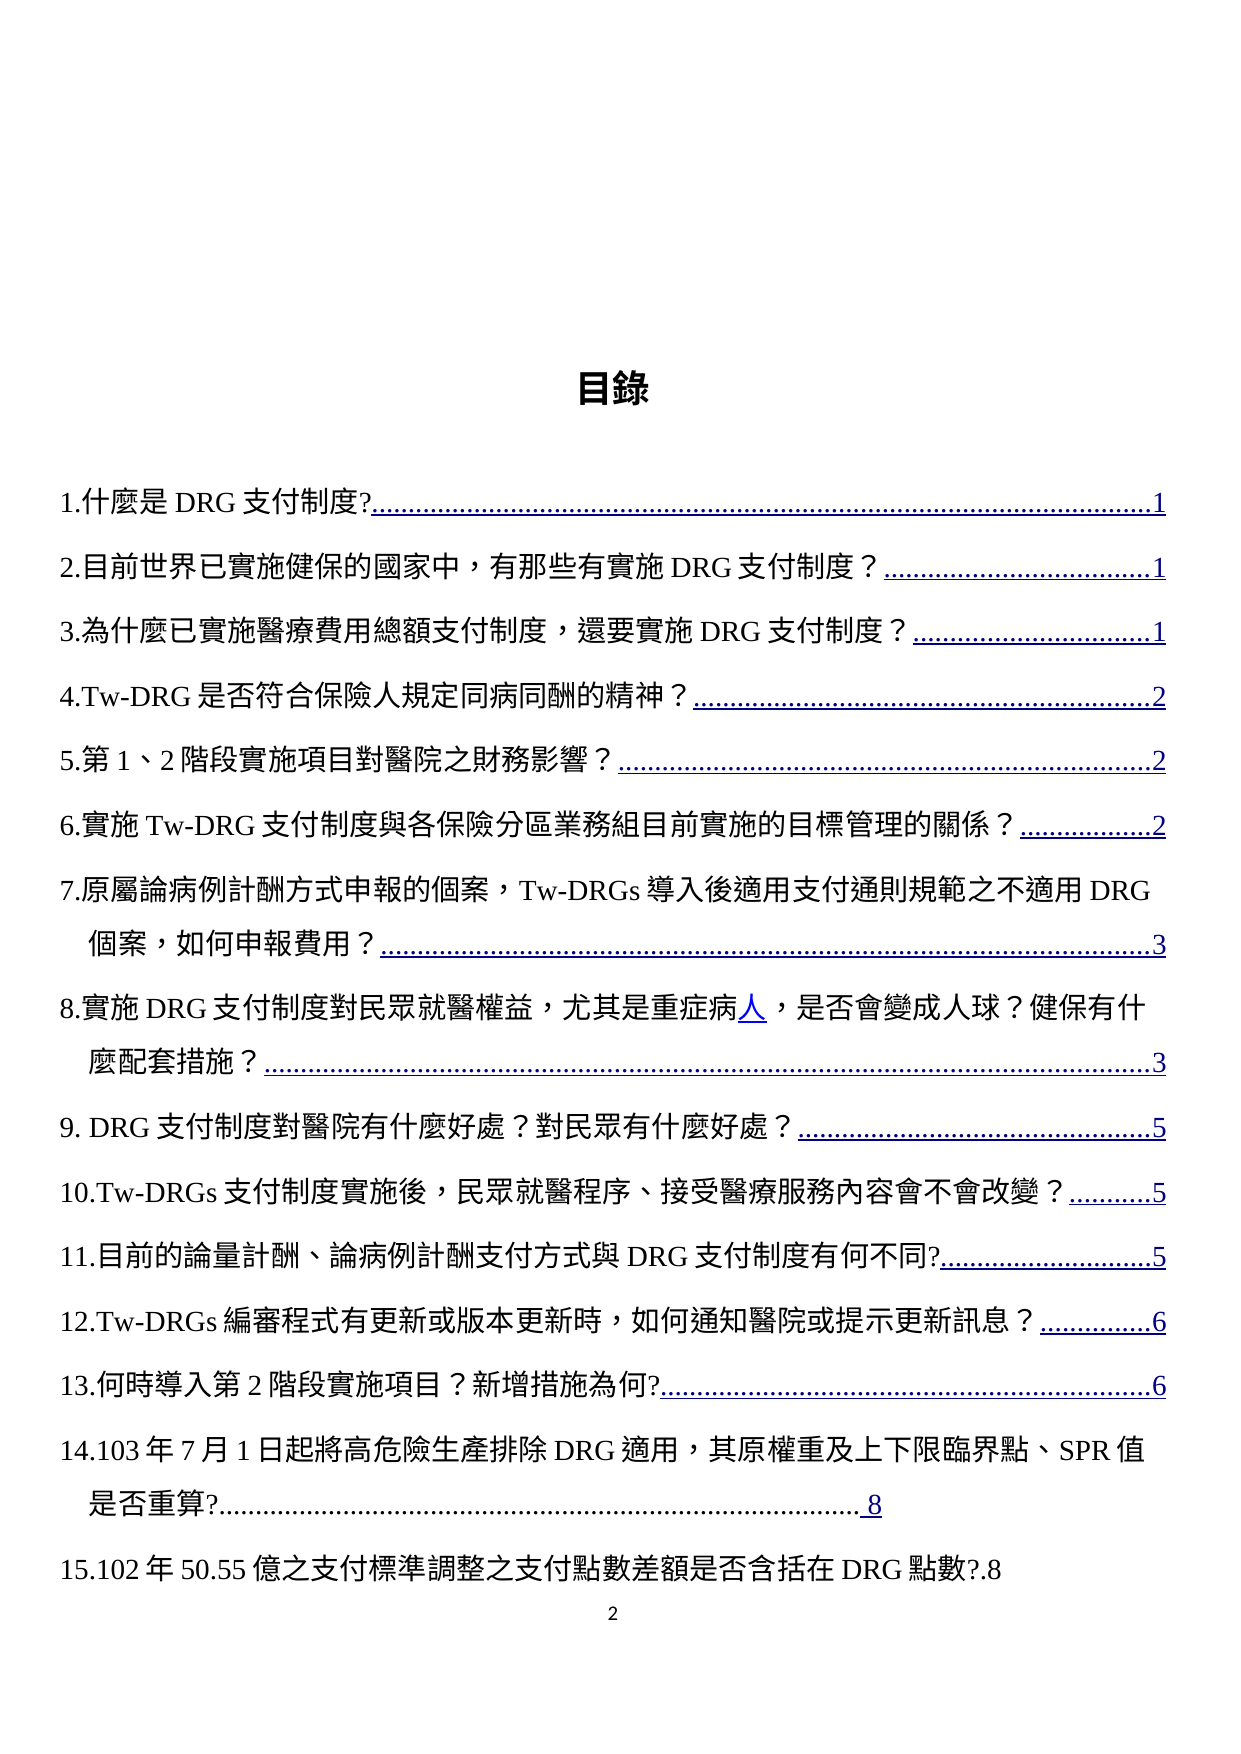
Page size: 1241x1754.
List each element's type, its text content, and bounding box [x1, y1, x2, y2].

text 9. DRG支付制度對醫院有什麼好處？對民眾有什麼好處？ 5 [59, 1094, 1167, 1148]
text 12.Tw-DRGs編審程式有更新或版本更新時，如何通知醫院或提示更新訊息？ 6 [59, 1288, 1167, 1342]
text 10.Tw-DRGs支付制度實施後，民眾就醫程序、接受醫療服務內容會不會改變？ 5 [59, 1159, 1167, 1213]
text 目錄 [59, 344, 1166, 407]
text 8.實施DRG支付制度對民眾就醫權益，尤其是重症病人，是否會變成人球？健保有什麼配套措施？ 3 [59, 975, 1167, 1084]
text 4.Tw-DRG是否符合保險人規定同病同酬的精神？ 2 [59, 663, 1167, 717]
text 7.原屬論病例計酬方式申報的個案，Tw-DRGs導入後適用支付通則規範之不適用DRG個案，如何申報費用？ 3 [59, 857, 1167, 965]
text 3.為什麼已實施醫療費用總額支付制度，還要實施DRG支付制度？ 1 [59, 598, 1167, 652]
text 11.目前的論量計酬、論病例計酬支付方式與DRG支付制度有何不同? 5 [59, 1223, 1167, 1277]
text 2.目前世界已實施健保的國家中，有那些有實施DRG支付制度？ 1 [59, 534, 1167, 588]
text 15.102年50.55億之支付標準調整之支付點數差額是否含括在DRG點數?.8 [59, 1536, 1166, 1590]
text 5.第1、2階段實施項目對醫院之財務影響？ 2 [59, 727, 1167, 782]
text 13.何時導入第2階段實施項目？新增措施為何? 6 [59, 1352, 1167, 1407]
text 14.103年7月1日起將高危險生產排除DRG適用，其原權重及上下限臨界點、SPR值是否重算?........................................................................................ 8 [59, 1417, 1167, 1525]
text 1.什麼是DRG支付制度? 1 [59, 469, 1167, 523]
text 6.實施Tw-DRG支付制度與各保險分區業務組目前實施的目標管理的關係？ 2 [59, 792, 1167, 846]
